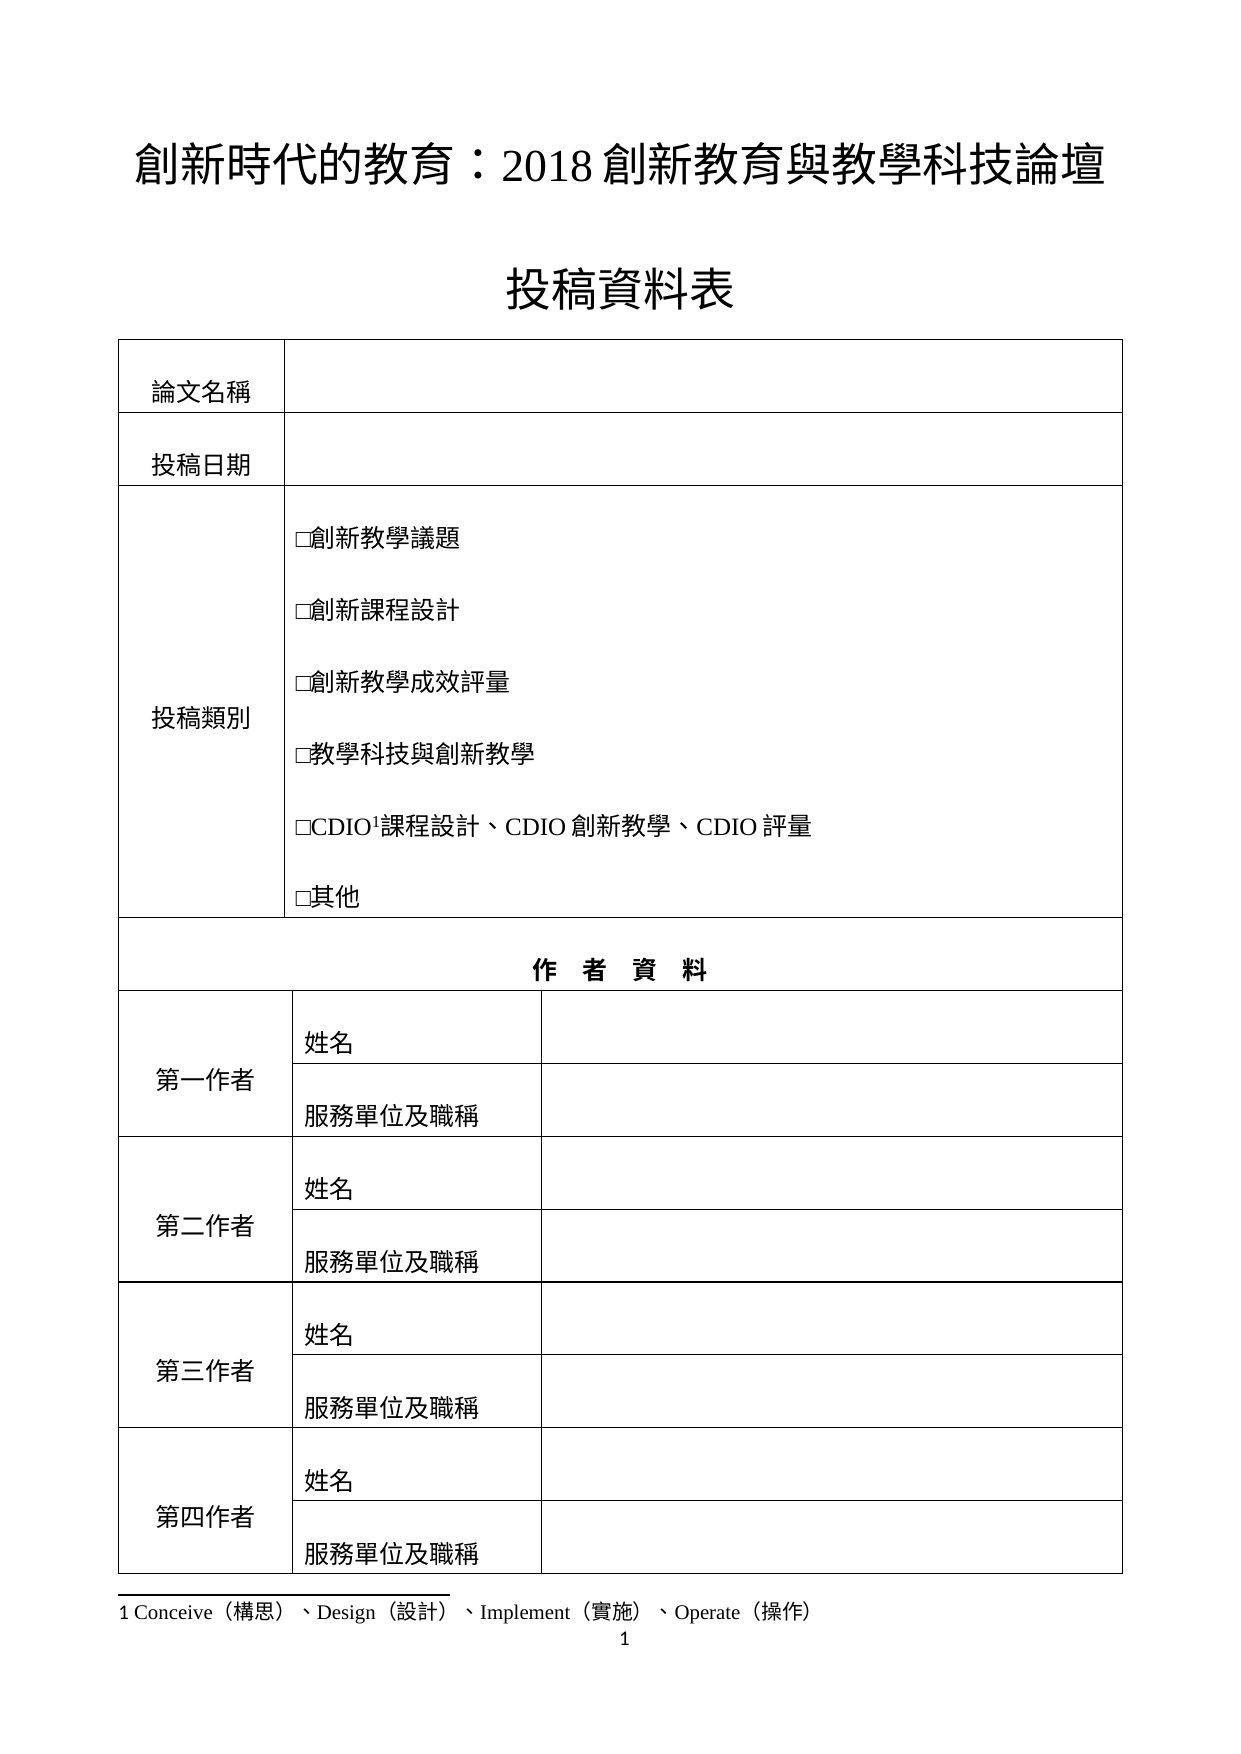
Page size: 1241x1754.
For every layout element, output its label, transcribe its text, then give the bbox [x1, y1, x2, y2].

table_cell 第四作者 [119, 1428, 292, 1573]
table_cell 服務單位及職稱 [293, 1355, 541, 1427]
table_header 論文名稱 [119, 340, 284, 412]
table_cell 投稿日期 [119, 413, 284, 484]
table_cell □創新教學議題 □創新課程設計 □創新教學成效評量 □教學科技與創新教學 □CDIO課程設計、CDIO創新教學、CDIO評量 □其他 [285, 486, 1122, 917]
table_cell [542, 1283, 1122, 1354]
table_cell [542, 991, 1122, 1063]
table_cell [542, 1428, 1122, 1500]
table_cell 姓名 [293, 1137, 541, 1208]
table_cell [542, 1501, 1122, 1573]
table_cell 姓名 [293, 1283, 541, 1354]
table_cell [542, 1355, 1122, 1427]
table_cell 作 者 資 料 [119, 918, 1122, 990]
table_cell [285, 413, 1122, 484]
table_header [285, 340, 1122, 412]
table_cell 服務單位及職稱 [293, 1064, 541, 1136]
table_cell 服務單位及職稱 [293, 1210, 541, 1281]
table_cell 服務單位及職稱 [293, 1501, 541, 1573]
table_cell [542, 1064, 1122, 1136]
table_cell [542, 1210, 1122, 1281]
table_cell 姓名 [293, 991, 541, 1063]
table_cell 投稿類別 [119, 486, 284, 917]
text 創新時代的教育：2018創新教育與教學科技論壇投稿資料表 [118, 89, 1122, 339]
table_cell [542, 1137, 1122, 1208]
table_cell 姓名 [293, 1428, 541, 1500]
table_cell 第一作者 [119, 991, 292, 1136]
table_cell 第三作者 [119, 1283, 292, 1427]
table_cell 第二作者 [119, 1137, 292, 1281]
